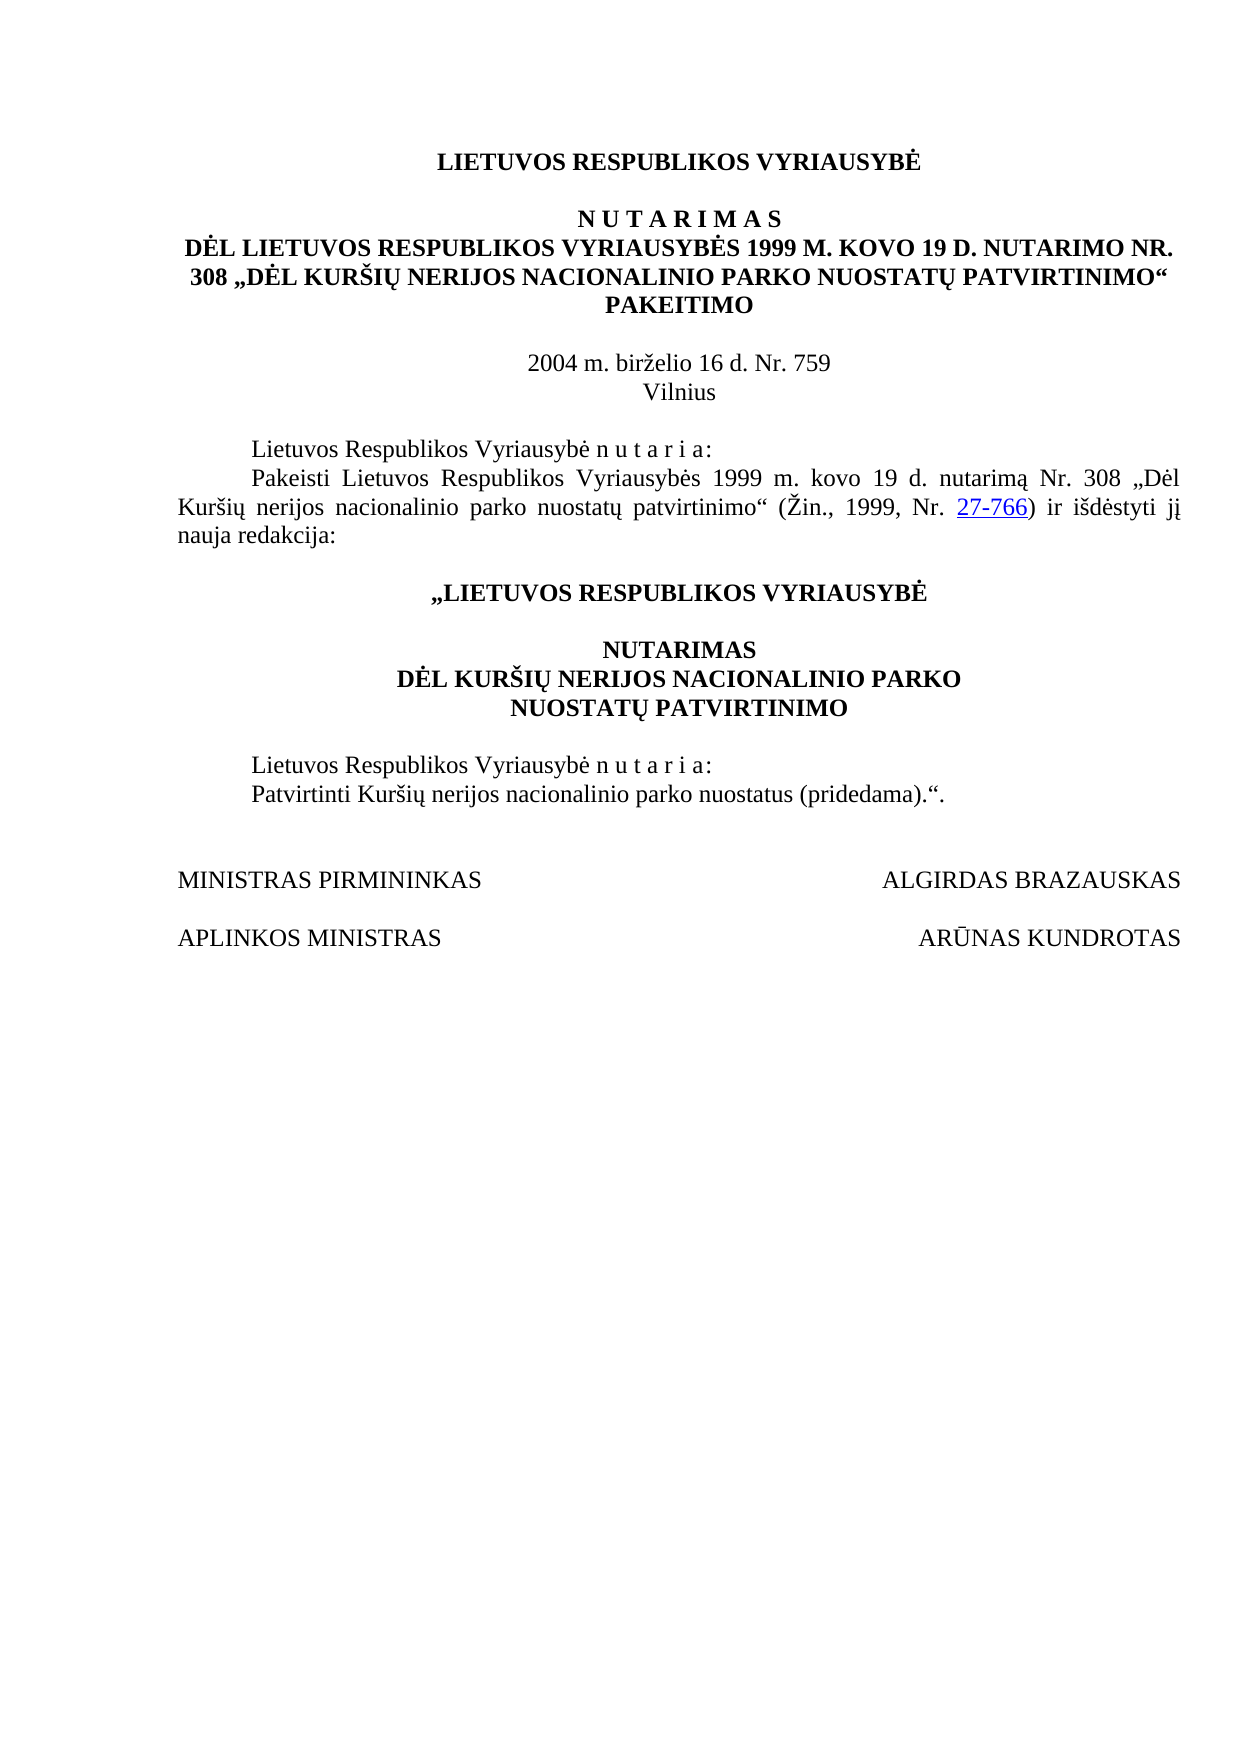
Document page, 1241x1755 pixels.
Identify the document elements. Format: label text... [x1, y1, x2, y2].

text Lietuvos Respublikos Vyriausybė nutaria: [177, 434, 1181, 463]
text MINISTRAS PIRMININKAS ALGIRDAS BRAZAUSKAS [177, 866, 1181, 894]
text „LIETUVOS RESPUBLIKOS VYRIAUSYBĖ [177, 578, 1181, 607]
text Vilnius [177, 377, 1181, 406]
text Pakeisti Lietuvos Respublikos Vyriausybės 1999 m. kovo 19 d. nutarimą Nr. 308 „Dėl Kuršių nerijos nacionalinio parko nuostatų patvirtinimo“ (Žin., 1999, Nr. 27-766) ir išdėstyti jį nauja redakcija: [177, 463, 1181, 549]
text NUTARIMAS [177, 636, 1181, 664]
text Lietuvos Respublikos Vyriausybė nutaria: [177, 751, 1181, 779]
text LIETUVOS RESPUBLIKOS VYRIAUSYBĖ [177, 147, 1181, 176]
text 2004 m. birželio 16 d. Nr. 759 [177, 348, 1181, 377]
text DĖL KURŠIŲ NERIJOS NACIONALINIO PARKO [177, 664, 1181, 693]
text N U T A R I M A S [177, 204, 1181, 233]
text Patvirtinti Kuršių nerijos nacionalinio parko nuostatus (pridedama).“. [177, 779, 1181, 808]
text DĖL LIETUVOS RESPUBLIKOS VYRIAUSYBĖS 1999 M. KOVO 19 D. NUTARIMO NR. 308 „DĖL KURŠIŲ NERIJOS NACIONALINIO PARKO NUOSTATŲ PATVIRTINIMO“ PAKEITIMO [177, 233, 1181, 319]
text NUOSTATŲ PATVIRTINIMO [177, 693, 1181, 722]
text APLINKOS MINISTRAS ARŪNAS KUNDROTAS [177, 923, 1181, 952]
